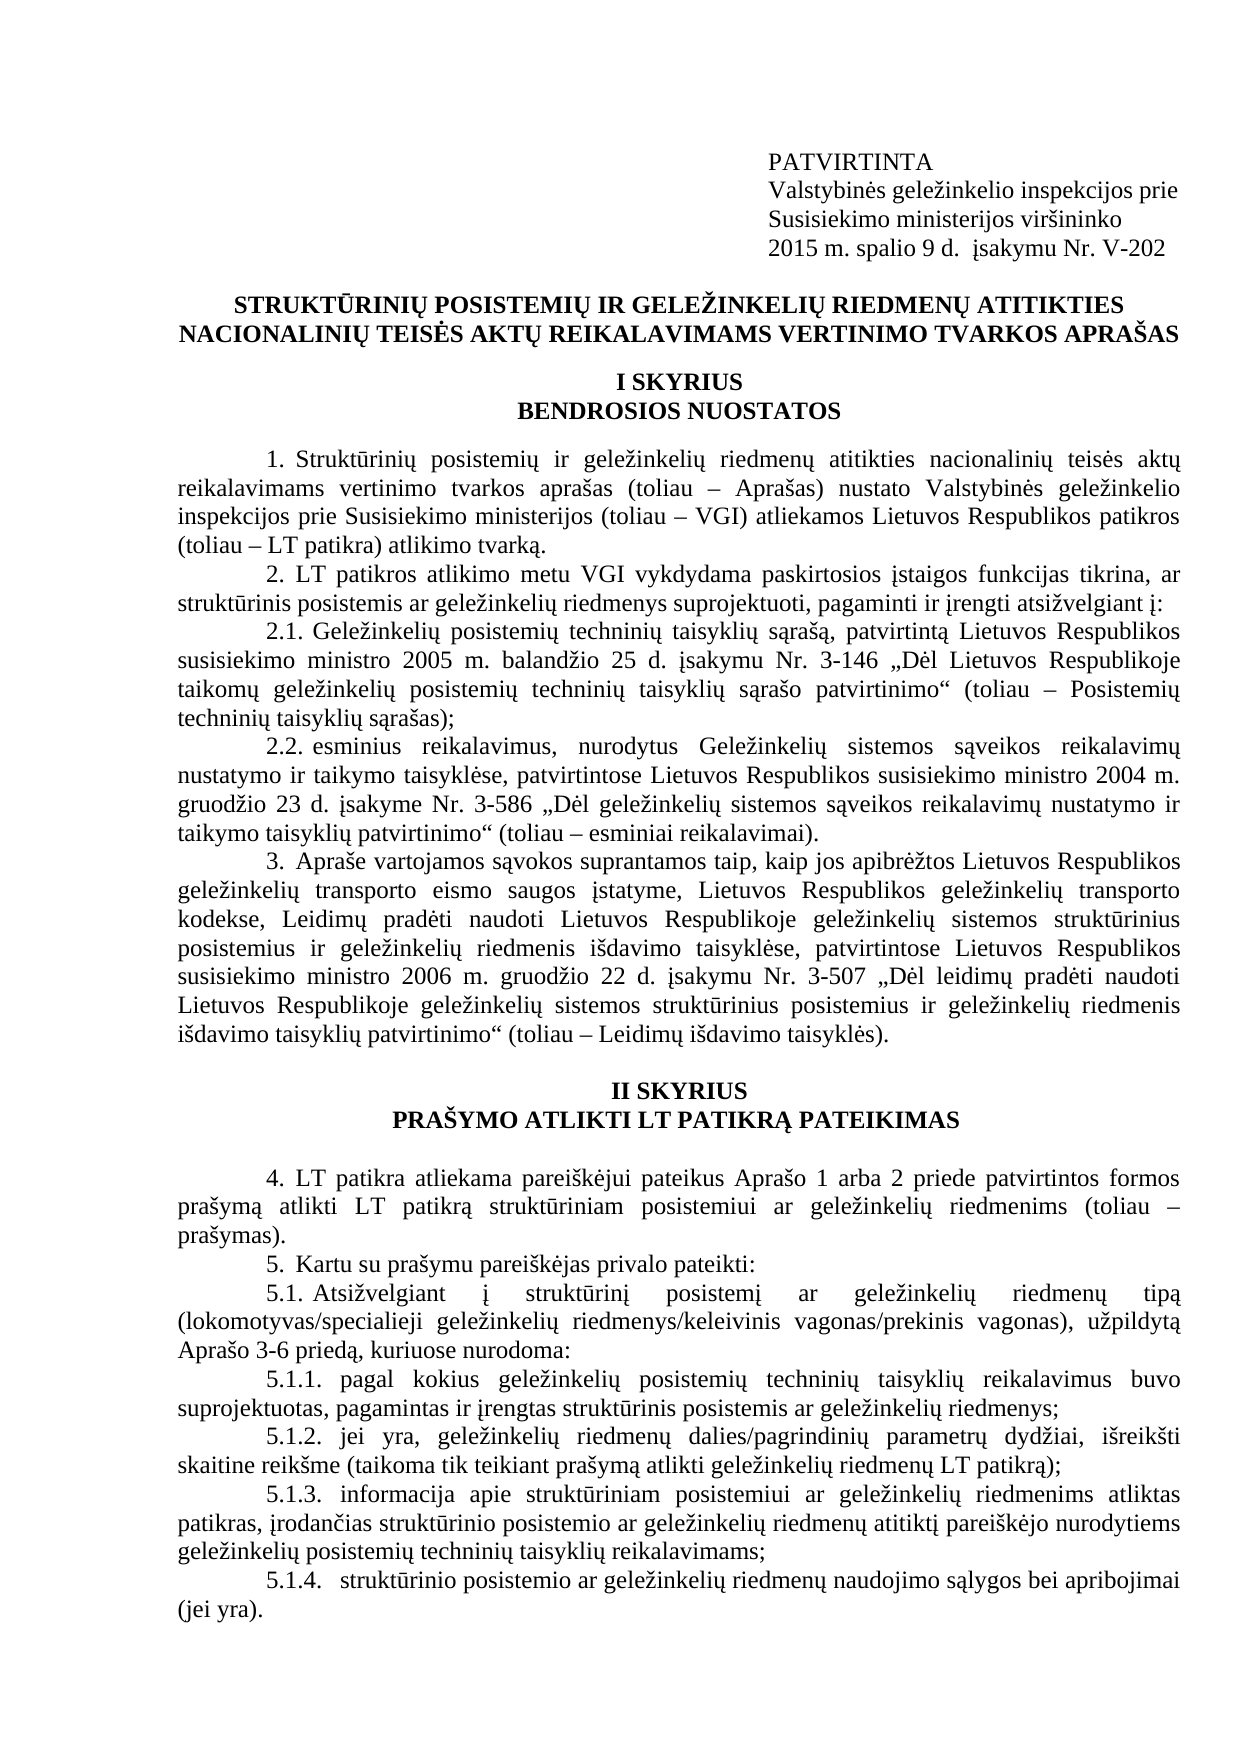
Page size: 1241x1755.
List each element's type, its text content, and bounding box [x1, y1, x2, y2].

text 5. Kartu su prašymu pareiškėjas privalo pateikti: [177, 1249, 1181, 1278]
text II SKYRIUS [177, 1076, 1181, 1105]
text 2015 m. spalio 9 d. įsakymu Nr. V-202 [177, 233, 1181, 262]
text 5.1.1. pagal kokius geležinkelių posistemių techninių taisyklių reikalavimus buvo suprojektuotas, pagamintas ir įrengtas struktūrinis posistemis ar geležinkelių riedmenys; [177, 1364, 1181, 1421]
text Susisiekimo ministerijos viršininko [177, 204, 1181, 233]
text PATVIRTINTA [177, 147, 1181, 176]
text 5.1. Atsižvelgiant į struktūrinį posistemį ar geležinkelių riedmenų tipą (lokomotyvas/specialieji geležinkelių riedmenys/keleivinis vagonas/prekinis vagonas), užpildytą Aprašo 3-6 priedą, kuriuose nurodoma: [177, 1278, 1181, 1364]
text 2.1. Geležinkelių posistemių techninių taisyklių sąrašą, patvirtintą Lietuvos Respublikos susisiekimo ministro 2005 m. balandžio 25 d. įsakymu Nr. 3-146 „Dėl Lietuvos Respublikoje taikomų geležinkelių posistemių techninių taisyklių sąrašo patvirtinimo“ (toliau – Posistemių techninių taisyklių sąrašas); [177, 616, 1181, 731]
text I SKYRIUS [177, 367, 1181, 396]
text PRAŠYMO ATLIKTI LT PATIKRĄ PATEIKIMAS [177, 1105, 1181, 1134]
text 4. LT patikra atliekama pareiškėjui pateikus Aprašo 1 arba 2 priede patvirtintos formos prašymą atlikti LT patikrą struktūriniam posistemiui ar geležinkelių riedmenims (toliau – prašymas). [177, 1163, 1181, 1249]
text struktūrinių posistemių IR GELEŽINKELIŲ RIEDMENŲ atitikties nacionalinių teisės aktų reikalavimams vertinimo tvarkOS APRAŠAS [177, 291, 1181, 348]
text BENDROSIOS NUOSTATOS [177, 396, 1181, 425]
text 3. Apraše vartojamos sąvokos suprantamos taip, kaip jos apibrėžtos Lietuvos Respublikos geležinkelių transporto eismo saugos įstatyme, Lietuvos Respublikos geležinkelių transporto kodekse, Leidimų pradėti naudoti Lietuvos Respublikoje geležinkelių sistemos struktūrinius posistemius ir geležinkelių riedmenis išdavimo taisyklėse, patvirtintose Lietuvos Respublikos susisiekimo ministro 2006 m. gruodžio 22 d. įsakymu Nr. 3-507 „Dėl leidimų pradėti naudoti Lietuvos Respublikoje geležinkelių sistemos struktūrinius posistemius ir geležinkelių riedmenis išdavimo taisyklių patvirtinimo“ (toliau – Leidimų išdavimo taisyklės). [177, 846, 1181, 1048]
text 1. Struktūrinių posistemių ir geležinkelių riedmenų atitikties nacionalinių teisės aktų reikalavimams vertinimo tvarkos aprašas (toliau – Aprašas) nustato Valstybinės geležinkelio inspekcijos prie Susisiekimo ministerijos (toliau – VGI) atliekamos Lietuvos Respublikos patikros (toliau – LT patikra) atlikimo tvarką. [177, 444, 1181, 559]
text 5.1.2. jei yra, geležinkelių riedmenų dalies/pagrindinių parametrų dydžiai, išreikšti skaitine reikšme (taikoma tik teikiant prašymą atlikti geležinkelių riedmenų LT patikrą); [177, 1421, 1181, 1479]
text 2. LT patikros atlikimo metu VGI vykdydama paskirtosios įstaigos funkcijas tikrina, ar struktūrinis posistemis ar geležinkelių riedmenys suprojektuoti, pagaminti ir įrengti atsižvelgiant į: [177, 559, 1181, 616]
text 5.1.4. struktūrinio posistemio ar geležinkelių riedmenų naudojimo sąlygos bei apribojimai (jei yra). [177, 1565, 1181, 1623]
text 5.1.3. informacija apie struktūriniam posistemiui ar geležinkelių riedmenims atliktas patikras, įrodančias struktūrinio posistemio ar geležinkelių riedmenų atitiktį pareiškėjo nurodytiems geležinkelių posistemių techninių taisyklių reikalavimams; [177, 1479, 1181, 1565]
text 2.2. esminius reikalavimus, nurodytus Geležinkelių sistemos sąveikos reikalavimų nustatymo ir taikymo taisyklėse, patvirtintose Lietuvos Respublikos susisiekimo ministro 2004 m. gruodžio 23 d. įsakyme Nr. 3-586 „Dėl geležinkelių sistemos sąveikos reikalavimų nustatymo ir taikymo taisyklių patvirtinimo“ (toliau – esminiai reikalavimai). [177, 731, 1181, 846]
text Valstybinės geležinkelio inspekcijos prie [177, 176, 1181, 204]
